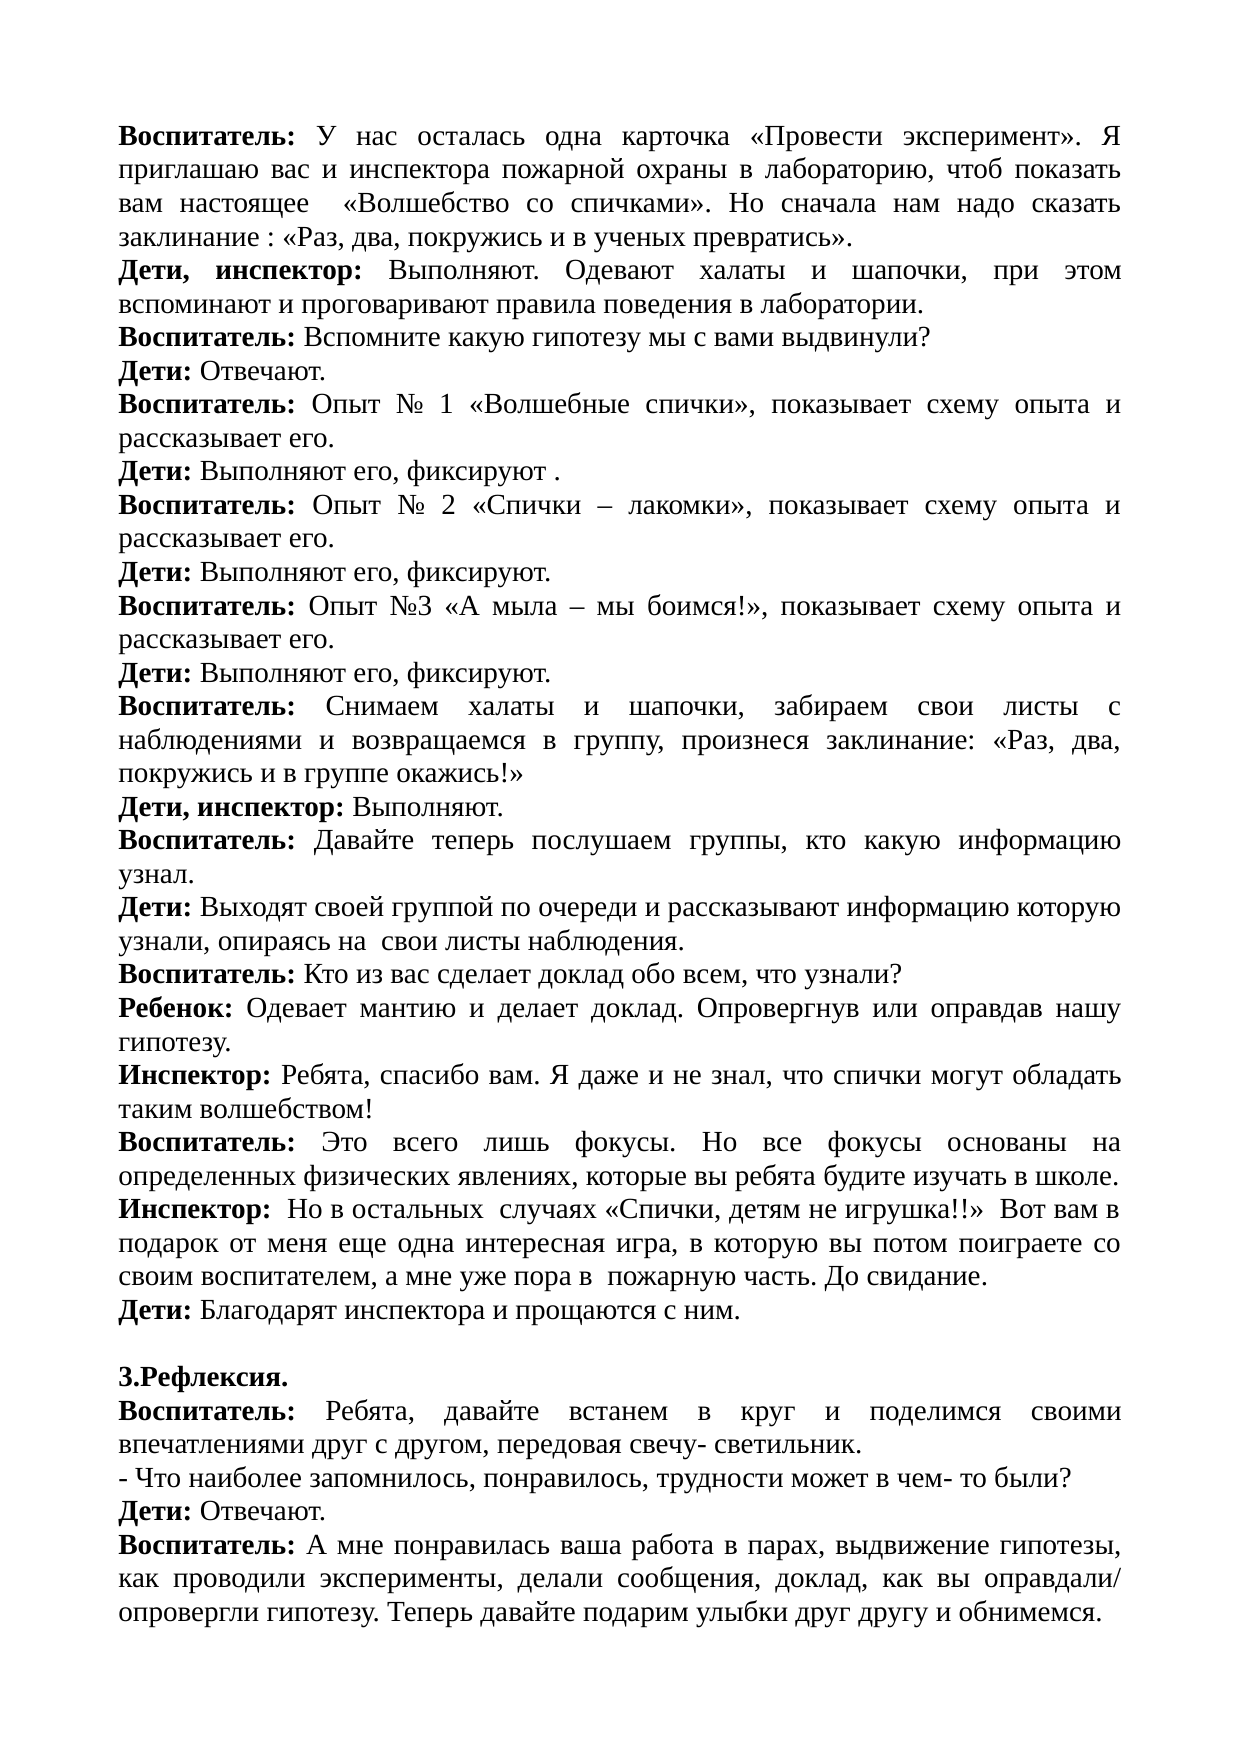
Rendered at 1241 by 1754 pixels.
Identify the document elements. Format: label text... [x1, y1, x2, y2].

text Воспитатель: Опыт № 1 «Волшебные спички», показывает схему опыта и рассказывает его. [118, 386, 1122, 453]
text Дети, инспектор: Выполняют. Одевают халаты и шапочки, при этом вспоминают и проговаривают правила поведения в лаборатории. [118, 252, 1122, 319]
text Воспитатель: Ребята, давайте встанем в круг и поделимся своими впечатлениями друг с другом, передовая свечу- светильник. [118, 1393, 1122, 1460]
text Воспитатель: Опыт № 2 «Спички – лакомки», показывает схему опыта и рассказывает его. [118, 487, 1122, 554]
text Дети: Отвечают. [118, 353, 1122, 386]
text 3.Рефлексия. [118, 1359, 1122, 1393]
text Дети: Благодарят инспектора и прощаются с ним. [118, 1292, 1122, 1326]
text Дети: Отвечают. [118, 1493, 1122, 1527]
text Дети, инспектор: Выполняют. [118, 789, 1122, 822]
text Воспитатель: Давайте теперь послушаем группы, кто какую информацию узнал. [118, 822, 1122, 889]
text Воспитатель: У нас осталась одна карточка «Провести эксперимент». Я приглашаю вас и инспектора пожарной охраны в лабораторию, чтоб показать вам настоящее «Волшебство со спичками». Но сначала нам надо сказать заклинание : «Раз, два, покружись и в ученых превратись». [118, 118, 1122, 252]
text Воспитатель: А мне понравилась ваша работа в парах, выдвижение гипотезы, как проводили эксперименты, делали сообщения, доклад, как вы оправдали/ опровергли гипотезу. Теперь давайте подарим улыбки друг другу и обнимемся. [118, 1527, 1122, 1627]
text Ребенок: Одевает мантию и делает доклад. Опровергнув или оправдав нашу гипотезу. [118, 990, 1122, 1057]
text Дети: Выполняют его, фиксируют . [118, 453, 1122, 487]
text Воспитатель: Это всего лишь фокусы. Но все фокусы основаны на определенных физических явлениях, которые вы ребята будите изучать в школе. [118, 1124, 1122, 1191]
text Дети: Выполняют его, фиксируют. [118, 655, 1122, 688]
text Дети: Выходят своей группой по очереди и рассказывают информацию которую узнали, опираясь на свои листы наблюдения. [118, 889, 1122, 957]
text - Что наиболее запомнилось, понравилось, трудности может в чем- то были? [118, 1460, 1122, 1493]
text Воспитатель: Снимаем халаты и шапочки, забираем свои листы с наблюдениями и возвращаемся в группу, произнеся заклинание: «Раз, два, покружись и в группе окажись!» [118, 688, 1122, 789]
text Воспитатель: Опыт №3 «А мыла – мы боимся!», показывает схему опыта и рассказывает его. [118, 588, 1122, 655]
text Дети: Выполняют его, фиксируют. [118, 554, 1122, 588]
text Воспитатель: Кто из вас сделает доклад обо всем, что узнали? [118, 957, 1122, 990]
text Воспитатель: Вспомните какую гипотезу мы с вами выдвинули? [118, 319, 1122, 353]
text Инспектор: Ребята, спасибо вам. Я даже и не знал, что спички могут обладать таким волшебством! [118, 1057, 1122, 1124]
text Инспектор: Но в остальных случаях «Спички, детям не игрушка!!» Вот вам в подарок от меня еще одна интересная игра, в которую вы потом поиграете со своим воспитателем, а мне уже пора в пожарную часть. До свидание. [118, 1191, 1122, 1292]
